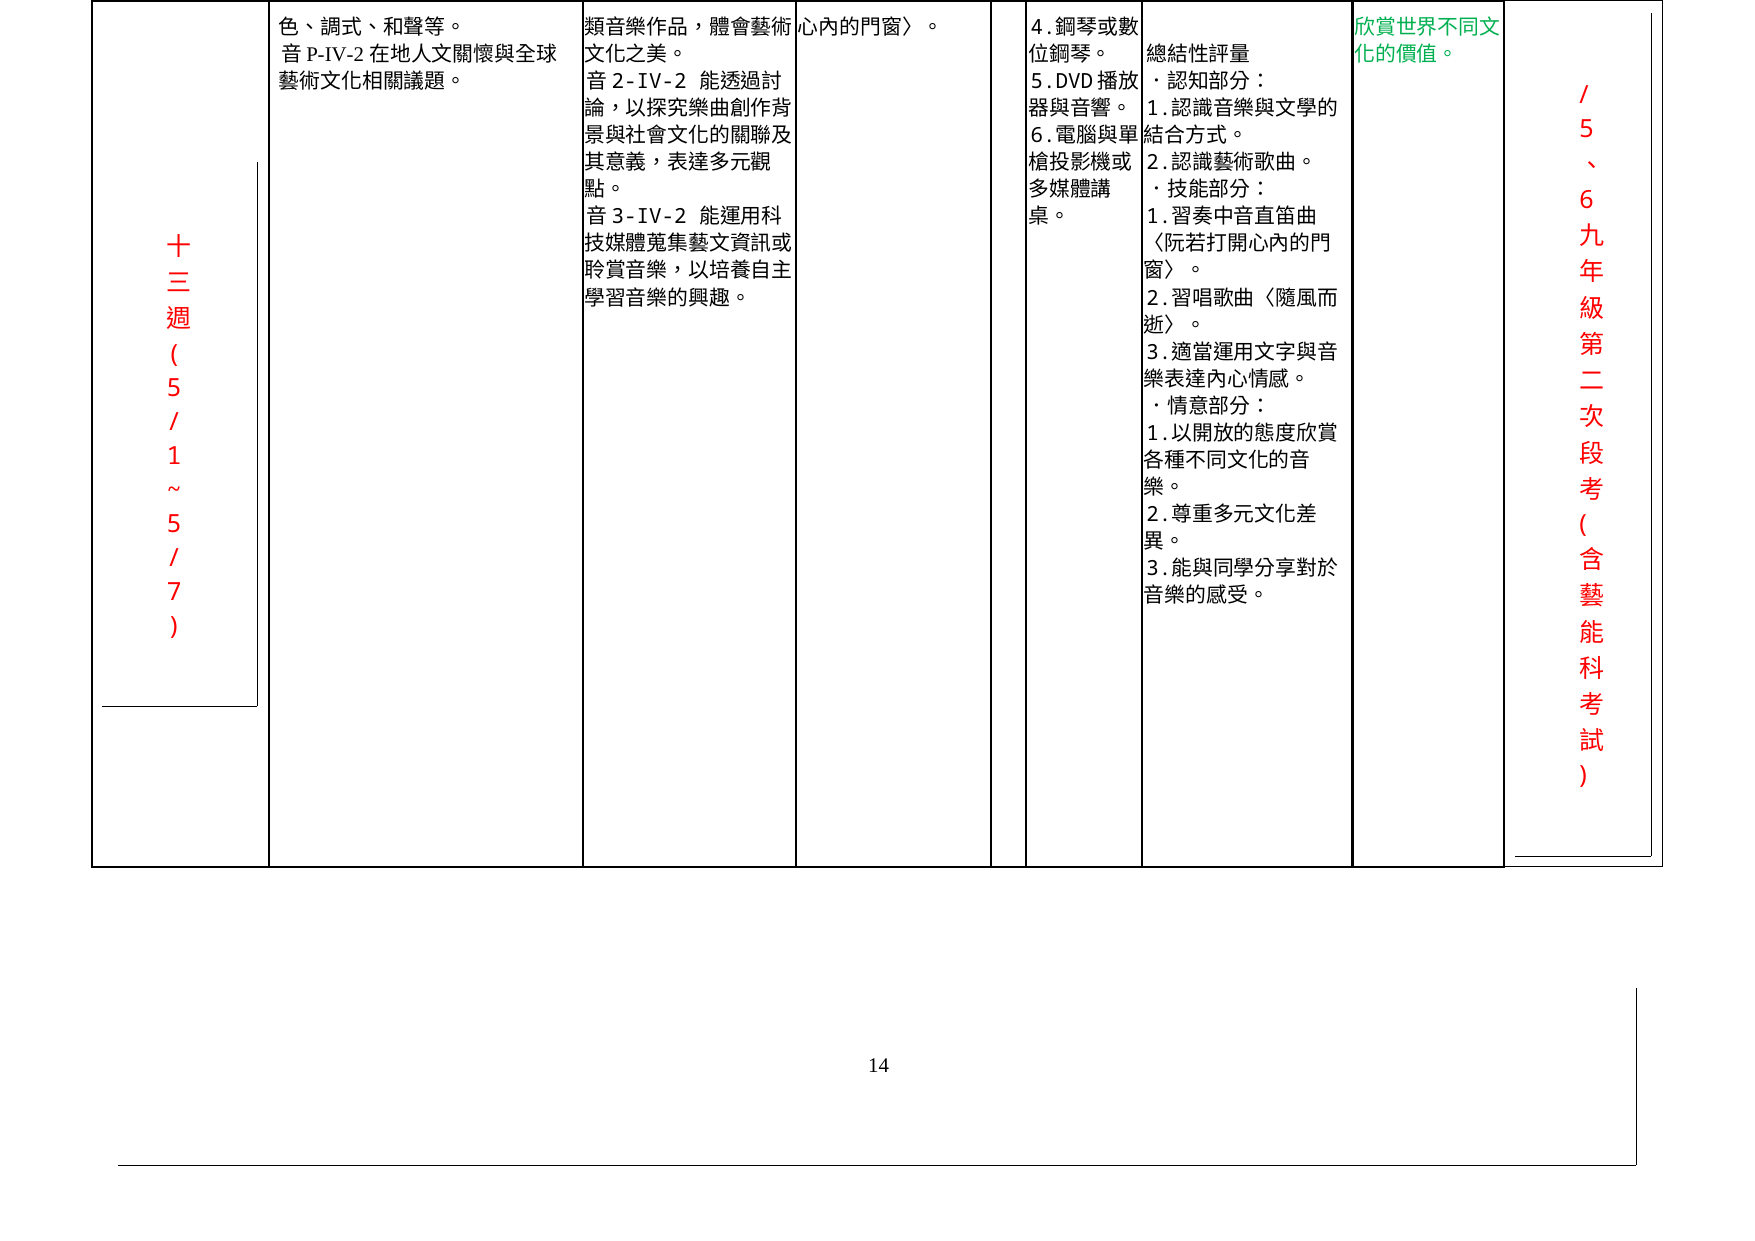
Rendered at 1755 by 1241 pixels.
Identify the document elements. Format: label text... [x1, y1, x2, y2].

table_cell 類音樂作品，體會藝術文化之美。 音2-IV-2 能透過討論，以探究樂曲創作背景與社會文化的關聯及其意義，表達多元觀點。 音3-IV-2 能運用科技媒體蒐集藝文資訊或聆賞音樂，以培養自主學習音樂的興趣。 [584, 2, 795, 866]
table_cell 總結性評量 ．認知部分： 1.認識音樂與文學的結合方式。 2.認識藝術歌曲。 ．技能部分： 1.習奏中音直笛曲〈阮若打開心內的門窗〉。 2.習唱歌曲〈隨風而逝〉。 3.適當運用文字與音樂表達內心情感。 ．情意部分： 1.以開放的態度欣賞各種不同文化的音樂。 2.尊重多元文化差異。 3.能與同學分享對於音樂的感受。 [1143, 2, 1351, 866]
table_cell 心內的門窗〉。 [797, 2, 990, 866]
table_cell 十三週(5/1~5/7) [93, 2, 268, 866]
table_cell 色、調式、和聲等。 音P-IV-2 在地人文關懷與全球藝術文化相關議題。 [270, 2, 582, 866]
table_cell /5、6九年級第二次段考(含藝能科考試) [1505, 1, 1662, 866]
table_cell [992, 2, 1025, 866]
table_cell 4.鋼琴或數位鋼琴。 5.DVD播放器與音響。 6.電腦與單槍投影機或多媒體講桌。 [1027, 2, 1141, 866]
table_cell 欣賞世界不同文化的價值。 [1354, 2, 1503, 866]
